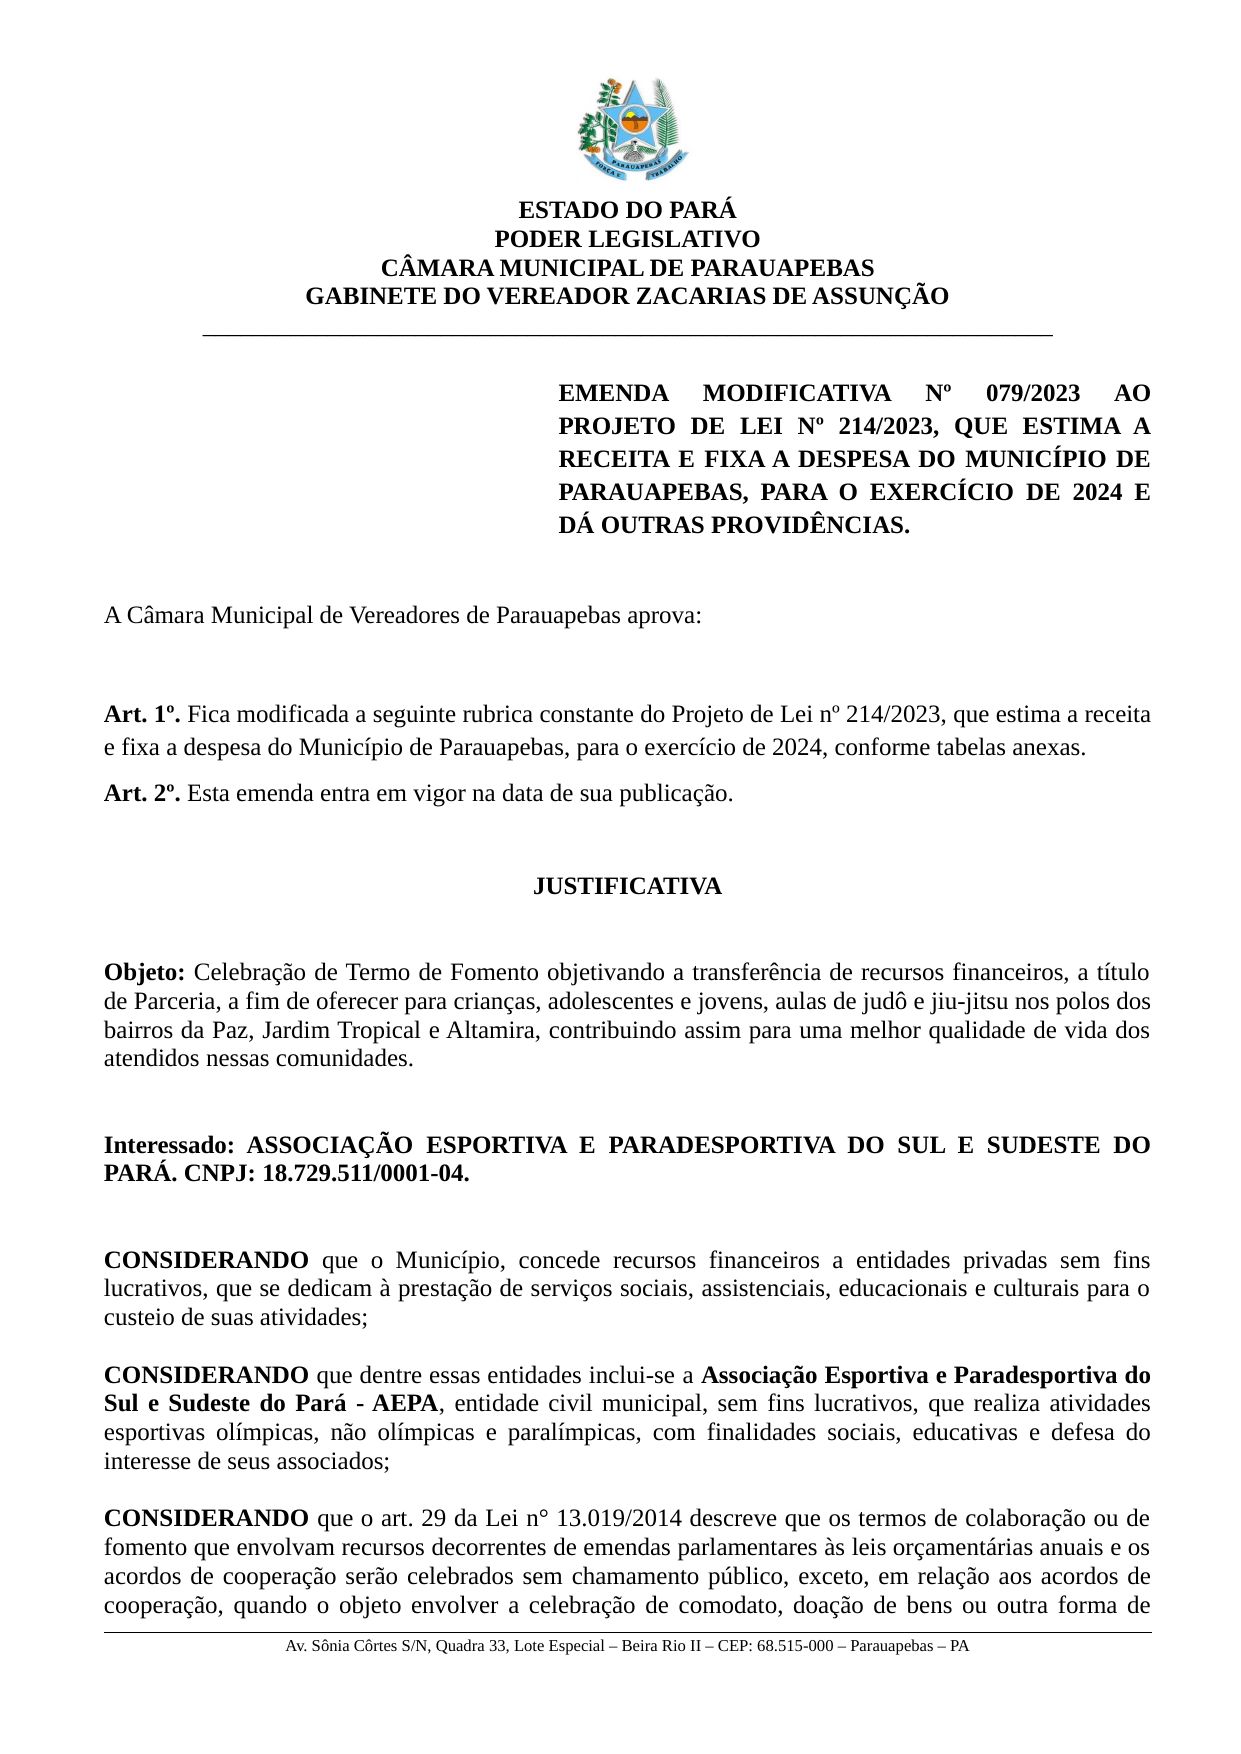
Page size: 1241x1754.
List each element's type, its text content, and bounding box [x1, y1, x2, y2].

picture [570, 75, 697, 185]
text Objeto: Celebração de Termo de Fomento objetivando a transferência de recursos financeiros, a título de Parceria, a fim de oferecer para crianças, adolescentes e jovens, aulas de judô e jiu-jitsu nos polos dos bairros da Paz, Jardim Tropical e Altamira, contribuindo assim para uma melhor qualidade de vida dos atendidos nessas comunidades. [104, 957, 1152, 1072]
text Art. 2º. Esta emenda entra em vigor na data de sua publicação. [104, 778, 1152, 806]
text CONSIDERANDO que o Município, concede recursos financeiros a entidades privadas sem fins lucrativos, que se dedicam à prestação de serviços sociais, assistenciais, educacionais e culturais para o custeio de suas atividades; [104, 1245, 1152, 1331]
text EMENDA MODIFICATIVA Nº 079/2023 AO PROJETO DE LEI Nº 214/2023, QUE ESTIMA A RECEITA E FIXA A DESPESA DO MUNICÍPIO DE PARAUAPEBAS, PARA O EXERCÍCIO DE 2024 E DÁ OUTRAS PROVIDÊNCIAS. [558, 378, 1152, 538]
text CONSIDERANDO que dentre essas entidades inclui-se a Associação Esportiva e Paradesportiva do Sul e Sudeste do Pará - AEPA, entidade civil municipal, sem fins lucrativos, que realiza atividades esportivas olímpicas, não olímpicas e paralímpicas, com finalidades sociais, educativas e defesa do interesse de seus associados; [104, 1360, 1152, 1475]
text Art. 1º. Fica modificada a seguinte rubrica constante do Projeto de Lei nº 214/2023, que estima a receita e fixa a despesa do Município de Parauapebas, para o exercício de 2024, conforme tabelas anexas. [104, 699, 1152, 761]
text A Câmara Municipal de Vereadores de Parauapebas aprova: [104, 600, 1152, 629]
text JUSTIFICATIVA [104, 871, 1152, 900]
text Interessado: ASSOCIAÇÃO ESPORTIVA E PARADESPORTIVA DO SUL E SUDESTE DO PARÁ. CNPJ: 18.729.511/0001-04. [104, 1130, 1152, 1187]
text CONSIDERANDO que o art. 29 da Lei n° 13.019/2014 descreve que os termos de colaboração ou de fomento que envolvam recursos decorrentes de emendas parlamentares às leis orçamentárias anuais e os acordos de cooperação serão celebrados sem chamamento público, exceto, em relação aos acordos de cooperação, quando o objeto envolver a celebração de comodato, doação de bens ou outra forma de [104, 1503, 1152, 1618]
